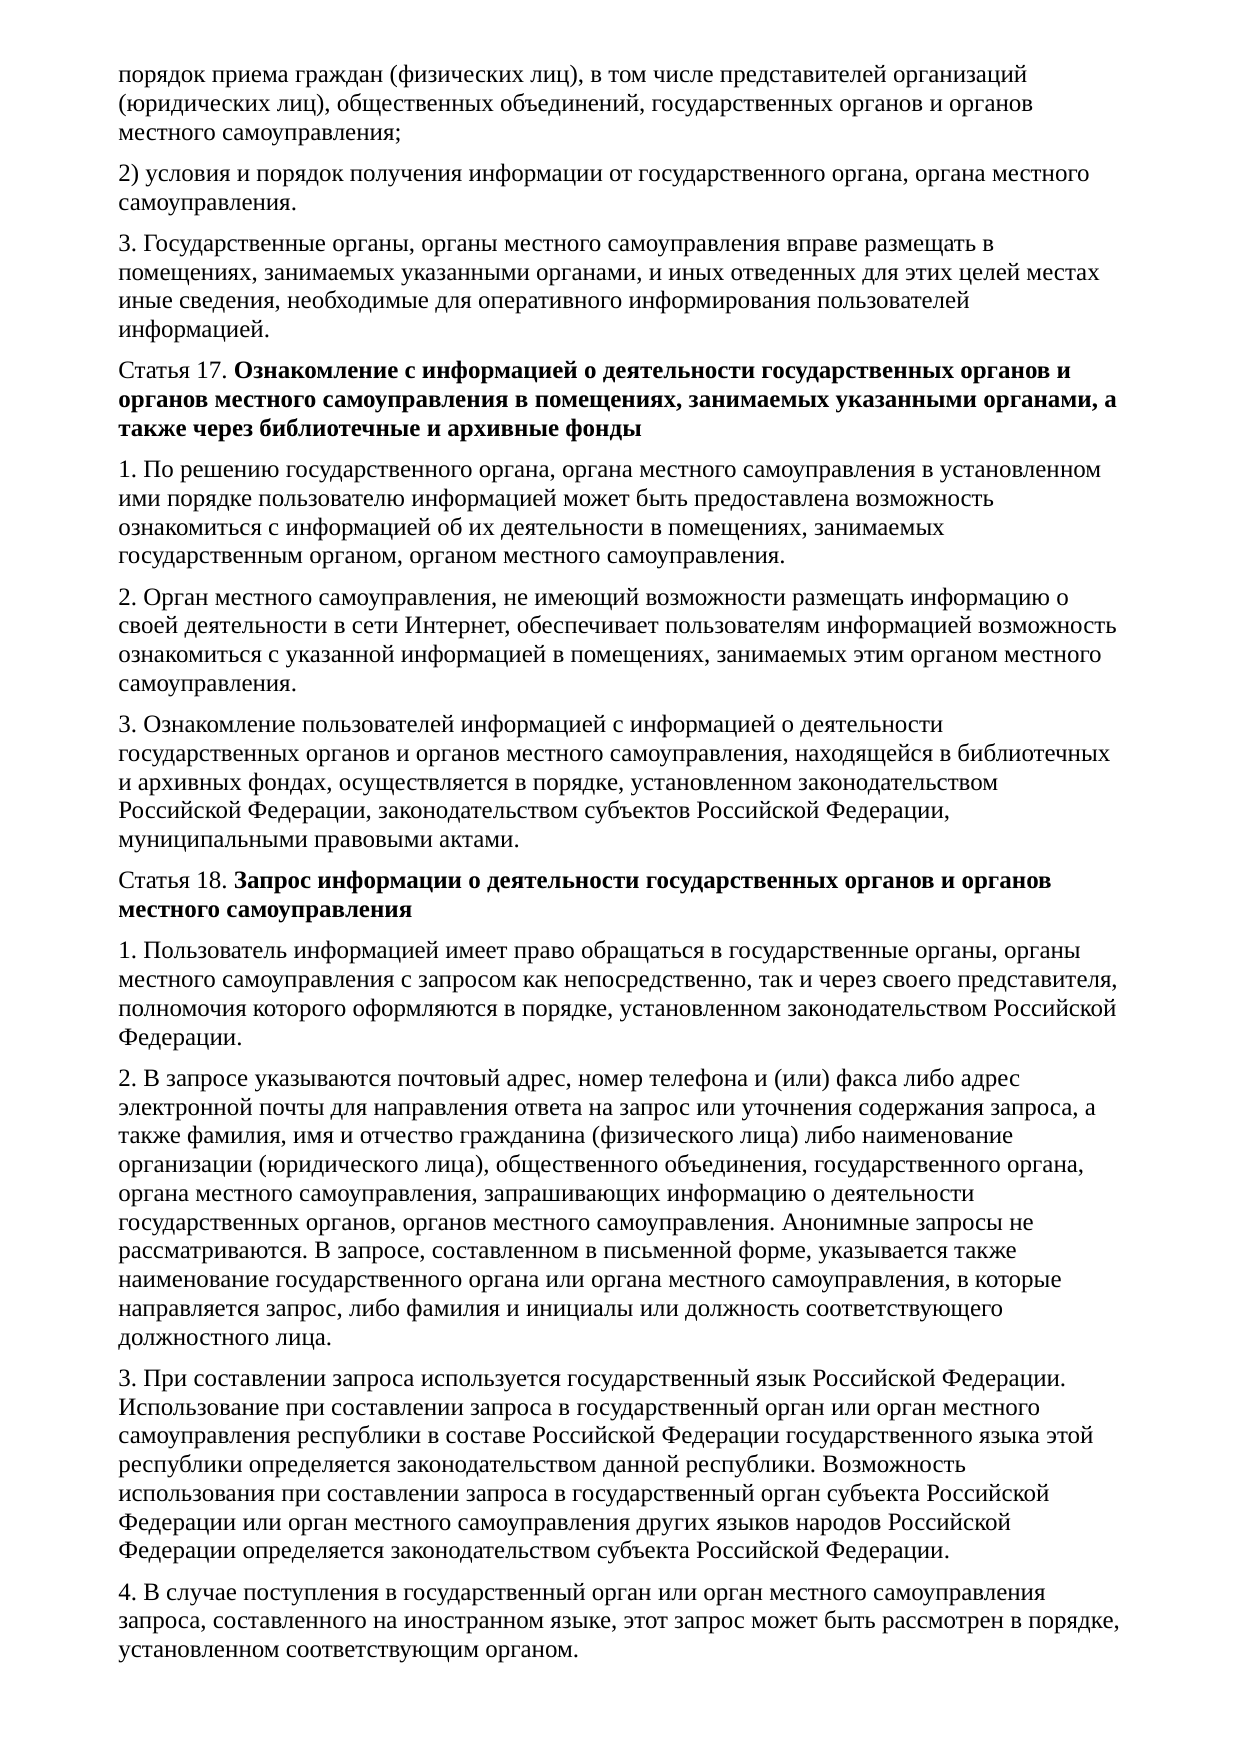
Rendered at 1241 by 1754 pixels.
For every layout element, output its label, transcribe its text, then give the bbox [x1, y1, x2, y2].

text Статья 18. Запрос информации о деятельности государственных органов и органов местного самоуправления [118, 865, 1122, 923]
text 2. В запросе указываются почтовый адрес, номер телефона и (или) факса либо адрес электронной почты для направления ответа на запрос или уточнения содержания запроса, а также фамилия, имя и отчество гражданина (физического лица) либо наименование организации (юридического лица), общественного объединения, государственного органа, органа местного самоуправления, запрашивающих информацию о деятельности государственных органов, органов местного самоуправления. Анонимные запросы не рассматриваются. В запросе, составленном в письменной форме, указывается также наименование государственного органа или органа местного самоуправления, в которые направляется запрос, либо фамилия и инициалы или должность соответствующего должностного лица. [118, 1063, 1122, 1350]
text 1. По решению государственного органа, органа местного самоуправления в установленном ими порядке пользователю информацией может быть предоставлена возможность ознакомиться с информацией об их деятельности в помещениях, занимаемых государственным органом, органом местного самоуправления. [118, 454, 1122, 569]
text 3. Государственные органы, органы местного самоуправления вправе размещать в помещениях, занимаемых указанными органами, и иных отведенных для этих целей местах иные сведения, необходимые для оперативного информирования пользователей информацией. [118, 228, 1122, 343]
text 4. В случае поступления в государственный орган или орган местного самоуправления запроса, составленного на иностранном языке, этот запрос может быть рассмотрен в порядке, установленном соответствующим органом. [118, 1577, 1122, 1663]
text 2. Орган местного самоуправления, не имеющий возможности размещать информацию о своей деятельности в сети Интернет, обеспечивает пользователям информацией возможность ознакомиться с указанной информацией в помещениях, занимаемых этим органом местного самоуправления. [118, 582, 1122, 697]
text 3. Ознакомление пользователей информацией с информацией о деятельности государственных органов и органов местного самоуправления, находящейся в библиотечных и архивных фондах, осуществляется в порядке, установленном законодательством Российской Федерации, законодательством субъектов Российской Федерации, муниципальными правовыми актами. [118, 709, 1122, 853]
text 2) условия и порядок получения информации от государственного органа, органа местного самоуправления. [118, 158, 1122, 215]
text 3. При составлении запроса используется государственный язык Российской Федерации. Использование при составлении запроса в государственный орган или орган местного самоуправления республики в составе Российской Федерации государственного языка этой республики определяется законодательством данной республики. Возможность использования при составлении запроса в государственный орган субъекта Российской Федерации или орган местного самоуправления других языков народов Российской Федерации определяется законодательством субъекта Российской Федерации. [118, 1363, 1122, 1564]
text порядок приема граждан (физических лиц), в том числе представителей организаций (юридических лиц), общественных объединений, государственных органов и органов местного самоуправления; [118, 59, 1122, 145]
text Статья 17. Ознакомление с информацией о деятельности государственных органов и органов местного самоуправления в помещениях, занимаемых указанными органами, а также через библиотечные и архивные фонды [118, 355, 1122, 442]
text 1. Пользователь информацией имеет право обращаться в государственные органы, органы местного самоуправления с запросом как непосредственно, так и через своего представителя, полномочия которого оформляются в порядке, установленном законодательством Российской Федерации. [118, 935, 1122, 1050]
